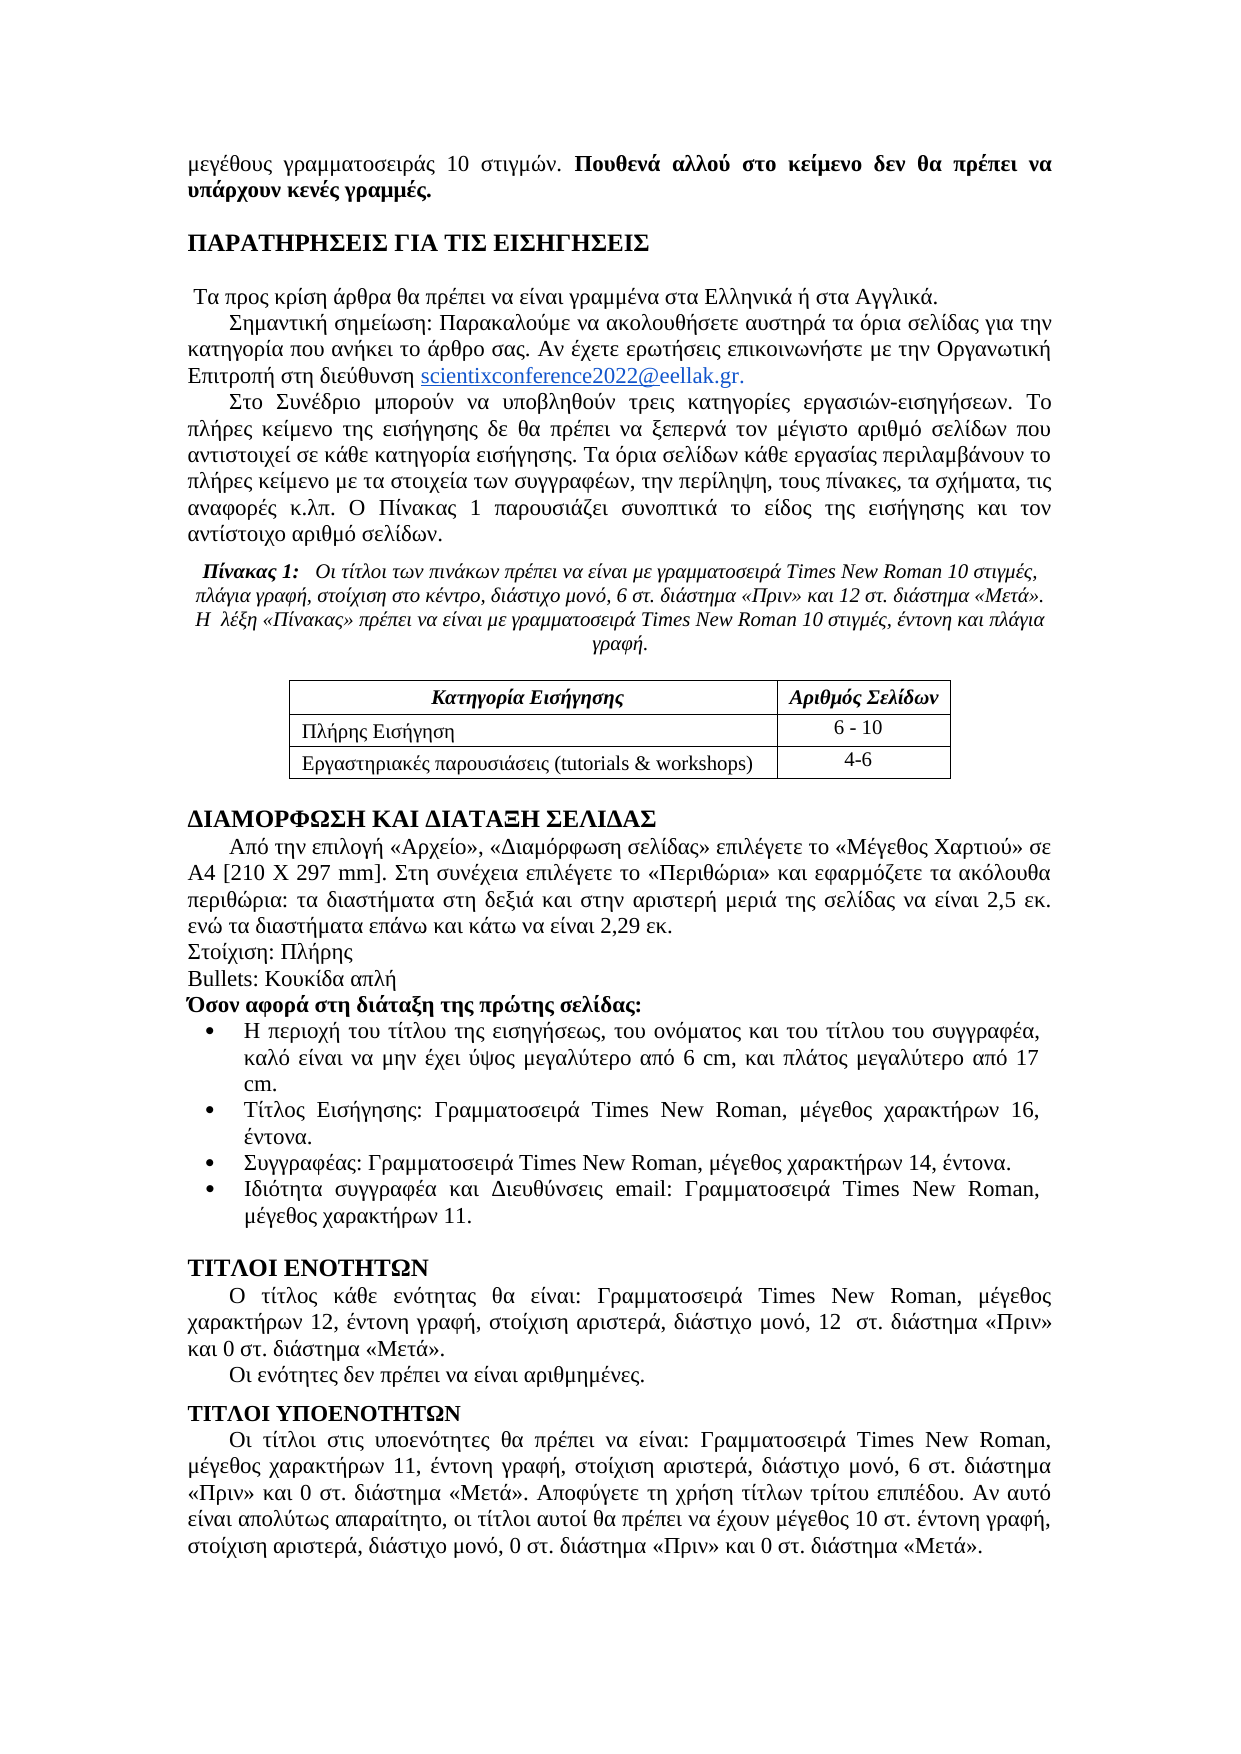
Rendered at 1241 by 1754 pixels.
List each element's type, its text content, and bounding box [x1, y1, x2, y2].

list Η περιοχή του τίτλου της εισηγήσεως, του ονόματος και του τίτλου του συγγραφέα, καλό είναι να μην έχει ύψος μεγαλύτερο από 6 cm, και πλάτος μεγαλύτερο από 17 cm. [206, 1017, 1041, 1096]
text Σημαντική σημείωση: Παρακαλούμε να ακολουθήσετε αυστηρά τα όρια σελίδας για την κατηγορία που ανήκει το άρθρο σας. Αν έχετε ερωτήσεις επικοινωνήστε με την Οργανωτική Επιτροπή στη διεύθυνση scientixconference2022@eellak.gr. [187, 309, 1053, 388]
text Bullets: Κουκίδα απλή [187, 965, 1054, 991]
subtitle ΔΙΑΜΟΡΦΩΣΗ ΚΑΙ ΔΙΑΤΑΞΗ ΣΕΛΙΔΑΣ [187, 804, 1053, 833]
text Στο Συνέδριο μπορούν να υποβληθούν τρεις κατηγορίες εργασιών-εισηγήσεων. Το πλήρες κείμενο της εισήγησης δε θα πρέπει να ξεπερνά τον μέγιστο αριθμό σελίδων που αντιστοιχεί σε κάθε κατηγορία εισήγησης. Τα όρια σελίδων κάθε εργασίας περιλαμβάνουν το πλήρες κείμενο με τα στοιχεία των συγγραφέων, την περίληψη, τους πίνακες, τα σχήματα, τις αναφορές κ.λπ. Ο Πίνακας 1 παρουσιάζει συνοπτικά το είδος της εισήγησης και τον αντίστοιχο αριθμό σελίδων. [187, 388, 1053, 546]
table_cell 6 - 10 [778, 715, 950, 746]
text Ο τίτλος κάθε ενότητας θα είναι: Γραμματοσειρά Times New Roman, μέγεθος χαρακτήρων 12, έντονη γραφή, στοίχιση αριστερά, διάστιχο μονό, 12 στ. διάστημα «Πριν» και 0 στ. διάστημα «Μετά». [187, 1282, 1053, 1361]
table_header Κατηγορία Εισήγησης [290, 681, 777, 713]
table_header Αριθμός Σελίδων [778, 681, 950, 713]
subtitle ΤΙΤΛΟΙ ΥΠΟΕΝΟΤΗΤΩΝ [187, 1400, 1053, 1426]
list Τίτλος Εισήγησης: Γραμματοσειρά Times New Roman, μέγεθος χαρακτήρων 16, έντονα. [206, 1096, 1041, 1149]
text Πίνακας 1: Οι τίτλοι των πινάκων πρέπει να είναι με γραμματοσειρά Times New Roman 10 στιγμές, πλάγια γραφή, στοίχιση στο κέντρο, διάστιχο μονό, 6 στ. διάστημα «Πριν» και 12 στ. διάστημα «Μετά». Η λέξη «Πίνακας» πρέπει να είναι με γραμματοσειρά Times New Roman 10 στιγμές, έντονη και πλάγια γραφή. [187, 559, 1053, 655]
text Από την επιλογή «Αρχείο», «Διαμόρφωση σελίδας» επιλέγετε το «Μέγεθος Χαρτιού» σε Α4 [210 X 297 mm]. Στη συνέχεια επιλέγετε το «Περιθώρια» και εφαρμόζετε τα ακόλουθα περιθώρια: τα διαστήματα στη δεξιά και στην αριστερή μεριά της σελίδας να είναι 2,5 εκ. ενώ τα διαστήματα επάνω και κάτω να είναι 2,29 εκ. [187, 833, 1053, 938]
subtitle ΤΙΤΛΟΙ ENOTHTΩΝ [187, 1253, 1053, 1282]
list Συγγραφέας: Γραμματοσειρά Times New Roman, μέγεθος χαρακτήρων 14, έντονα. [206, 1149, 1041, 1176]
text Στοίχιση: Πλήρης [187, 938, 1054, 965]
text μεγέθους γραμματοσειράς 10 στιγμών. Πουθενά αλλού στο κείμενο δεν θα πρέπει να υπάρχουν κενές γραμμές. [187, 150, 1053, 203]
text Οι τίτλοι στις υποενότητες θα πρέπει να είναι: Γραμματοσειρά Times New Roman, μέγεθος χαρακτήρων 11, έντονη γραφή, στοίχιση αριστερά, διάστιχο μονό, 6 στ. διάστημα «Πριν» και 0 στ. διάστημα «Μετά». Αποφύγετε τη χρήση τίτλων τρίτου επιπέδου. Αν αυτό είναι απολύτως απαραίτητο, οι τίτλοι αυτοί θα πρέπει να έχουν μέγεθος 10 στ. έντονη γραφή, στοίχιση αριστερά, διάστιχο μονό, 0 στ. διάστημα «Πριν» και 0 στ. διάστημα «Μετά». [187, 1426, 1053, 1558]
text Οι ενότητες δεν πρέπει να είναι αριθμημένες. [187, 1361, 1053, 1387]
table_cell Εργαστηριακές παρουσιάσεις (tutorials & workshops) [290, 747, 777, 778]
text Όσον αφορά στη διάταξη της πρώτης σελίδας: [187, 991, 1054, 1017]
subtitle ΠΑΡΑΤΗΡΗΣΕΙΣ ΓΙΑ ΤΙΣ ΕΙΣΗΓΗΣΕΙΣ [187, 228, 1053, 256]
table_cell 4-6 [778, 747, 950, 778]
text Τα προς κρίση άρθρα θα πρέπει να είναι γραμμένα στα Ελληνικά ή στα Αγγλικά. [187, 283, 1054, 309]
table_cell Πλήρης Εισήγηση [290, 715, 777, 746]
list Ιδιότητα συγγραφέα και Διευθύνσεις email: Γραμματοσειρά Times New Roman, μέγεθος χαρακτήρων 11. [206, 1176, 1041, 1228]
